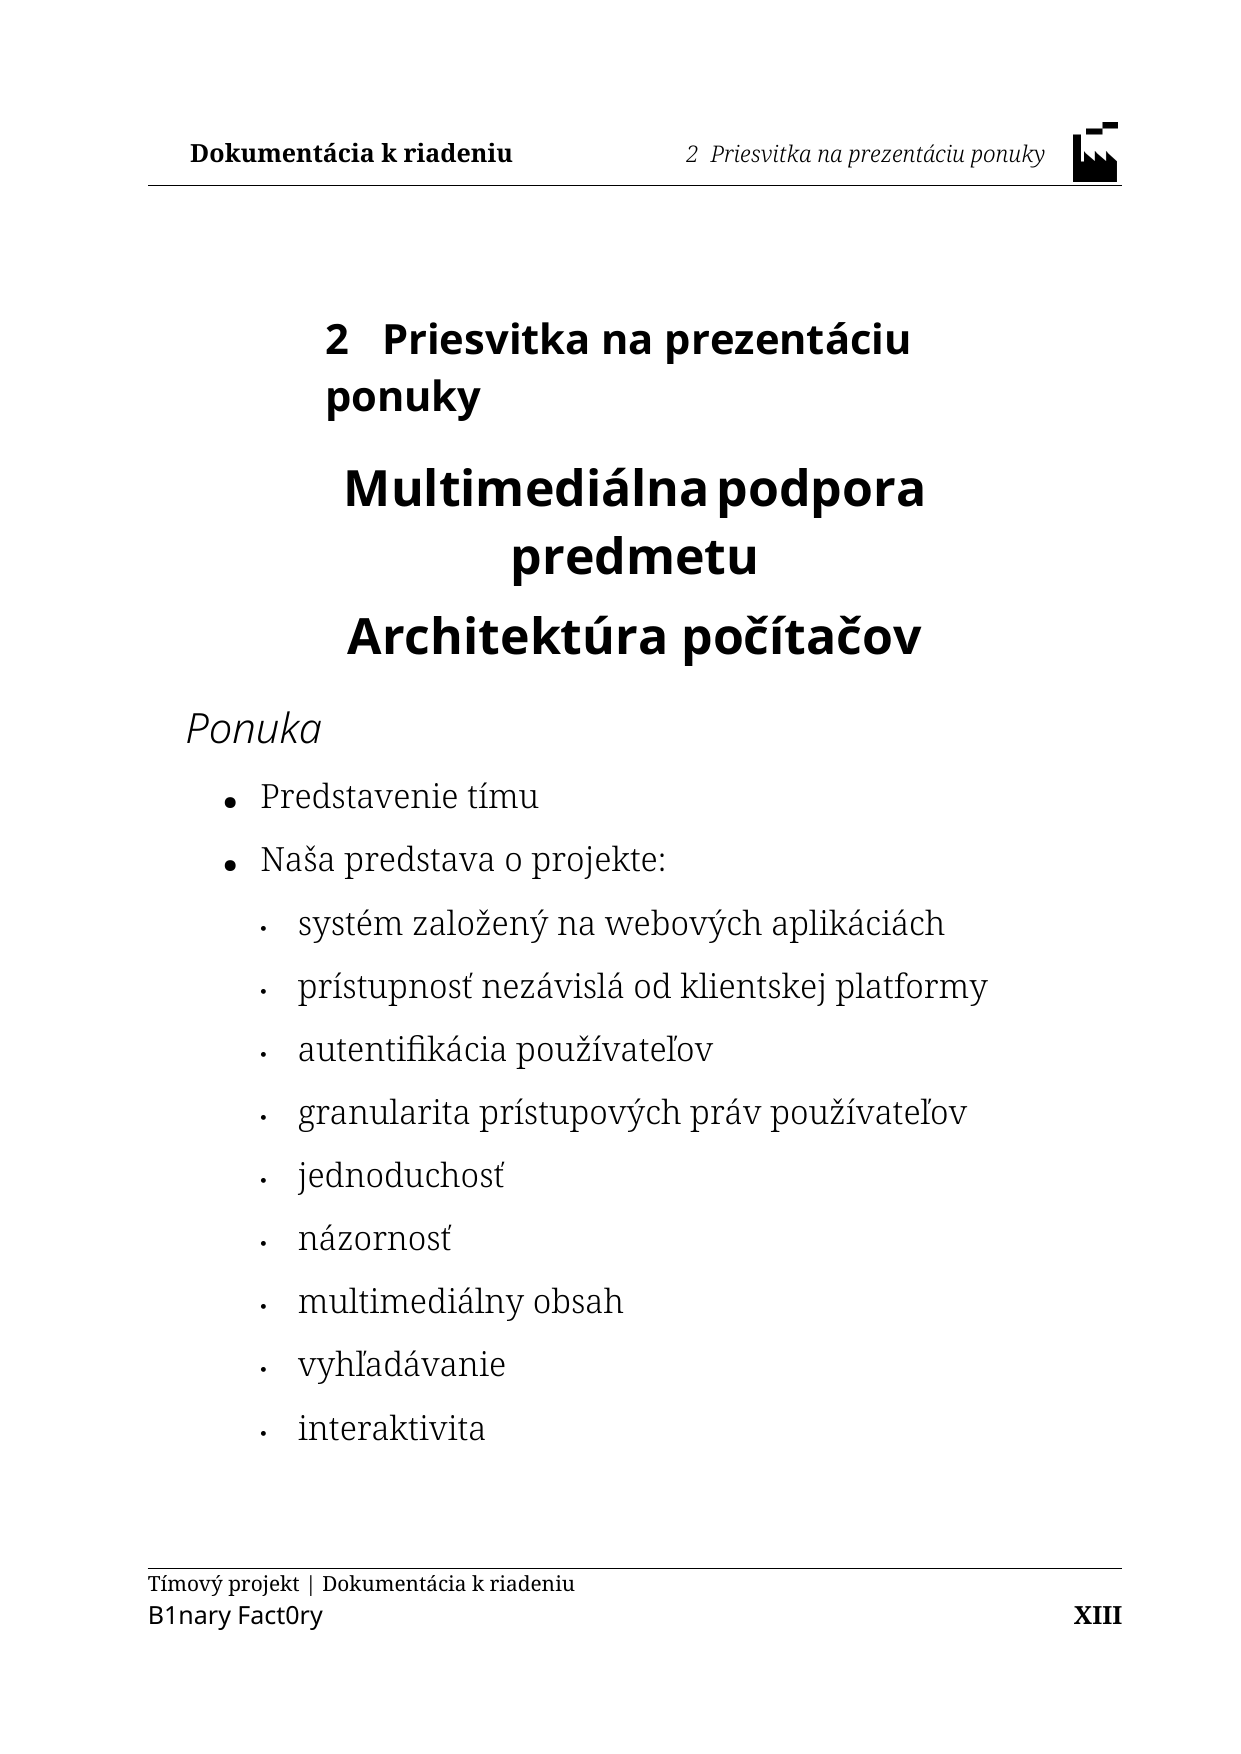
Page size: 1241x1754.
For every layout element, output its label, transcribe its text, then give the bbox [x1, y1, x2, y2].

list autentifikácia používateľov [260, 1026, 1122, 1071]
list interaktivita [260, 1404, 1122, 1450]
list Naša predstava o projekte: [223, 836, 1122, 882]
list prístupnosť nezávislá od klientskej platformy [260, 962, 1122, 1008]
text Multimediálna podpora predmetu [236, 453, 1033, 589]
text Architektúra počítačov [236, 601, 1033, 669]
list systém založený na webových aplikáciách [260, 899, 1122, 945]
list názornosť [260, 1215, 1122, 1260]
subtitle Priesvitka na prezentáciu ponuky [325, 310, 1004, 423]
list vyhľadávanie [260, 1341, 1122, 1387]
list granularita prístupových práv používateľov [260, 1089, 1122, 1134]
list multimediálny obsah [260, 1278, 1122, 1323]
text Ponuka [148, 699, 1122, 755]
list Predstavenie tímu [223, 773, 1122, 818]
picture [1073, 122, 1118, 182]
list jednoduchosť [260, 1152, 1122, 1197]
